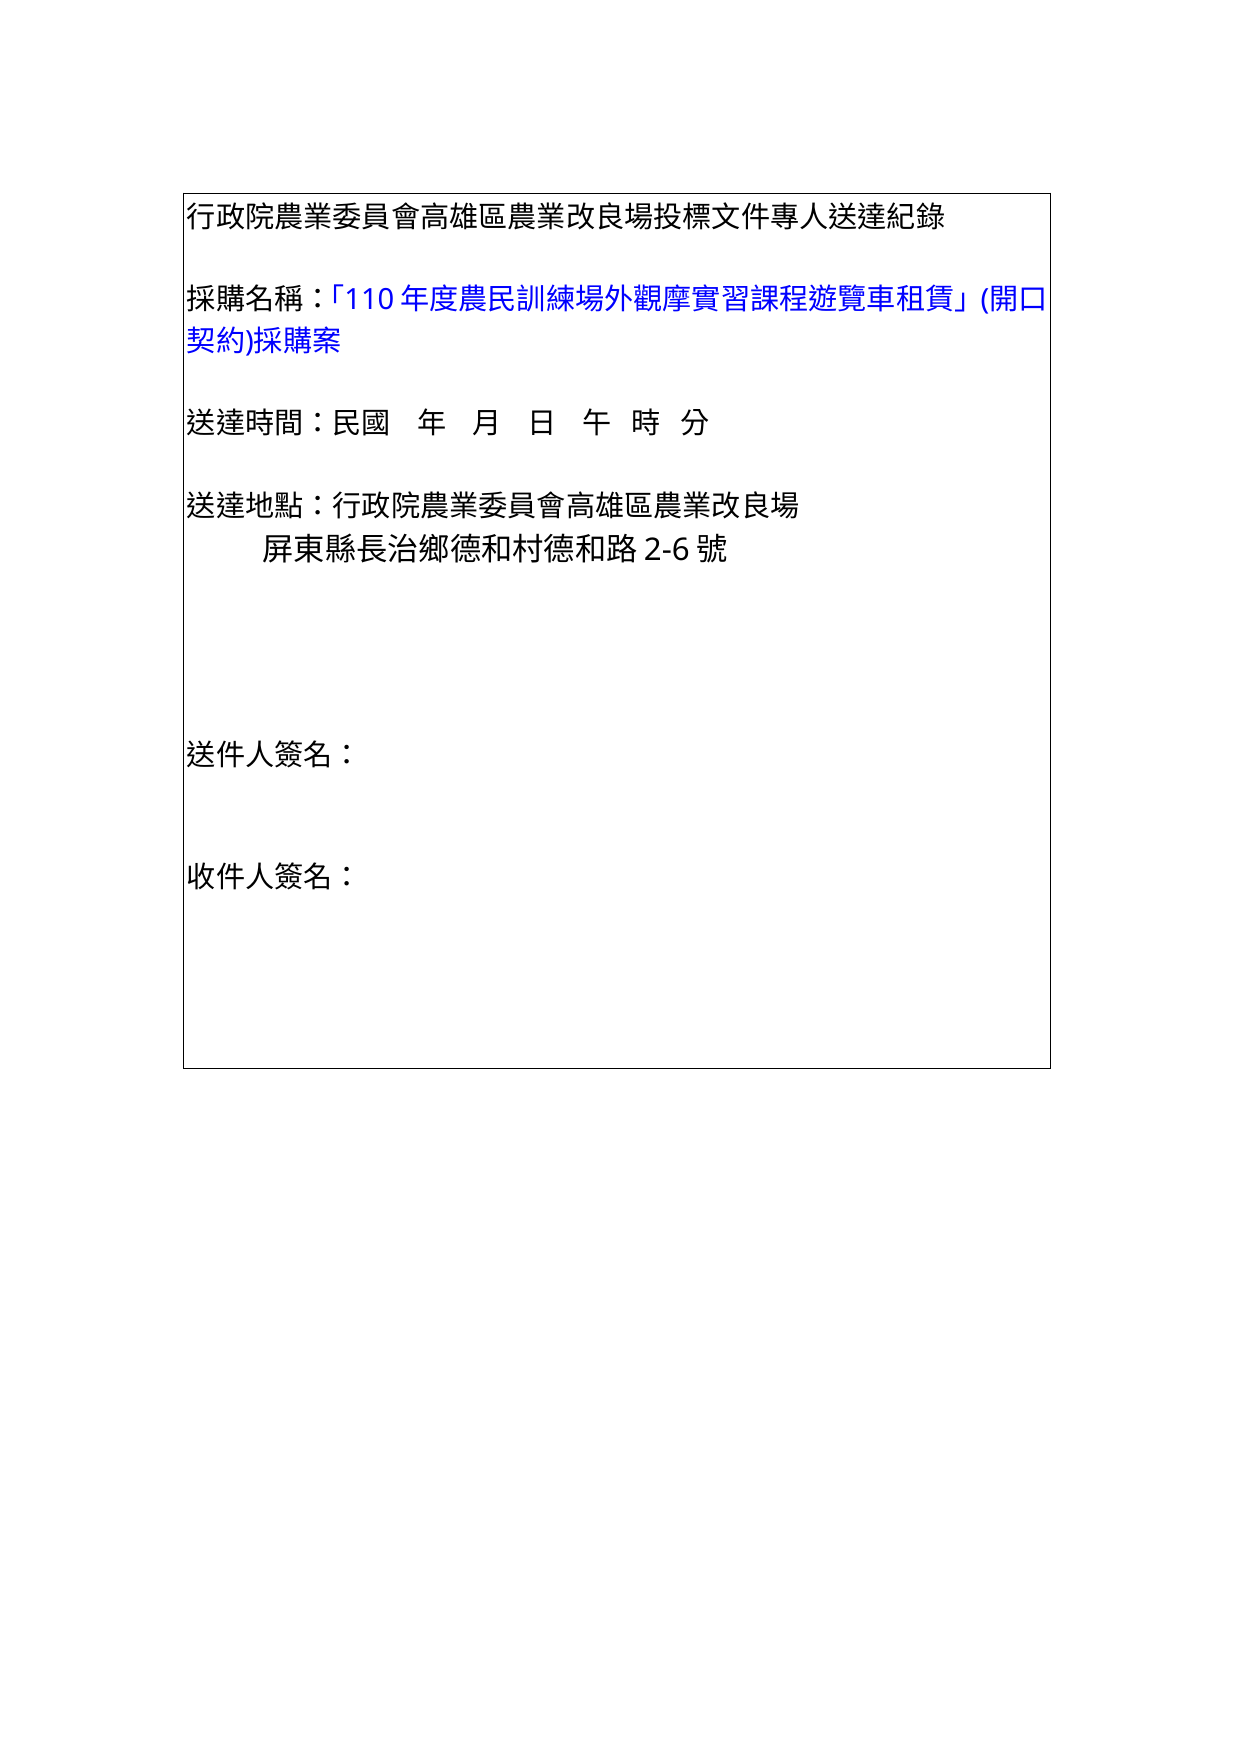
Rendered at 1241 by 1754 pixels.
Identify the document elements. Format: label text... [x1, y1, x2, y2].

table_header 行政院農業委員會高雄區農業改良場投標文件專人送達紀錄 採購名稱：「110年度農民訓練場外觀摩實習課程遊覽車租賃」(開口契約)採購案 送達時間：民國 年 月 日 午 時 分 送達地點：行政院農業委員會高雄區農業改良場 屏東縣長治鄉德和村德和路2-6號 送件人簽名： 收件人簽名： [184, 194, 1050, 1068]
